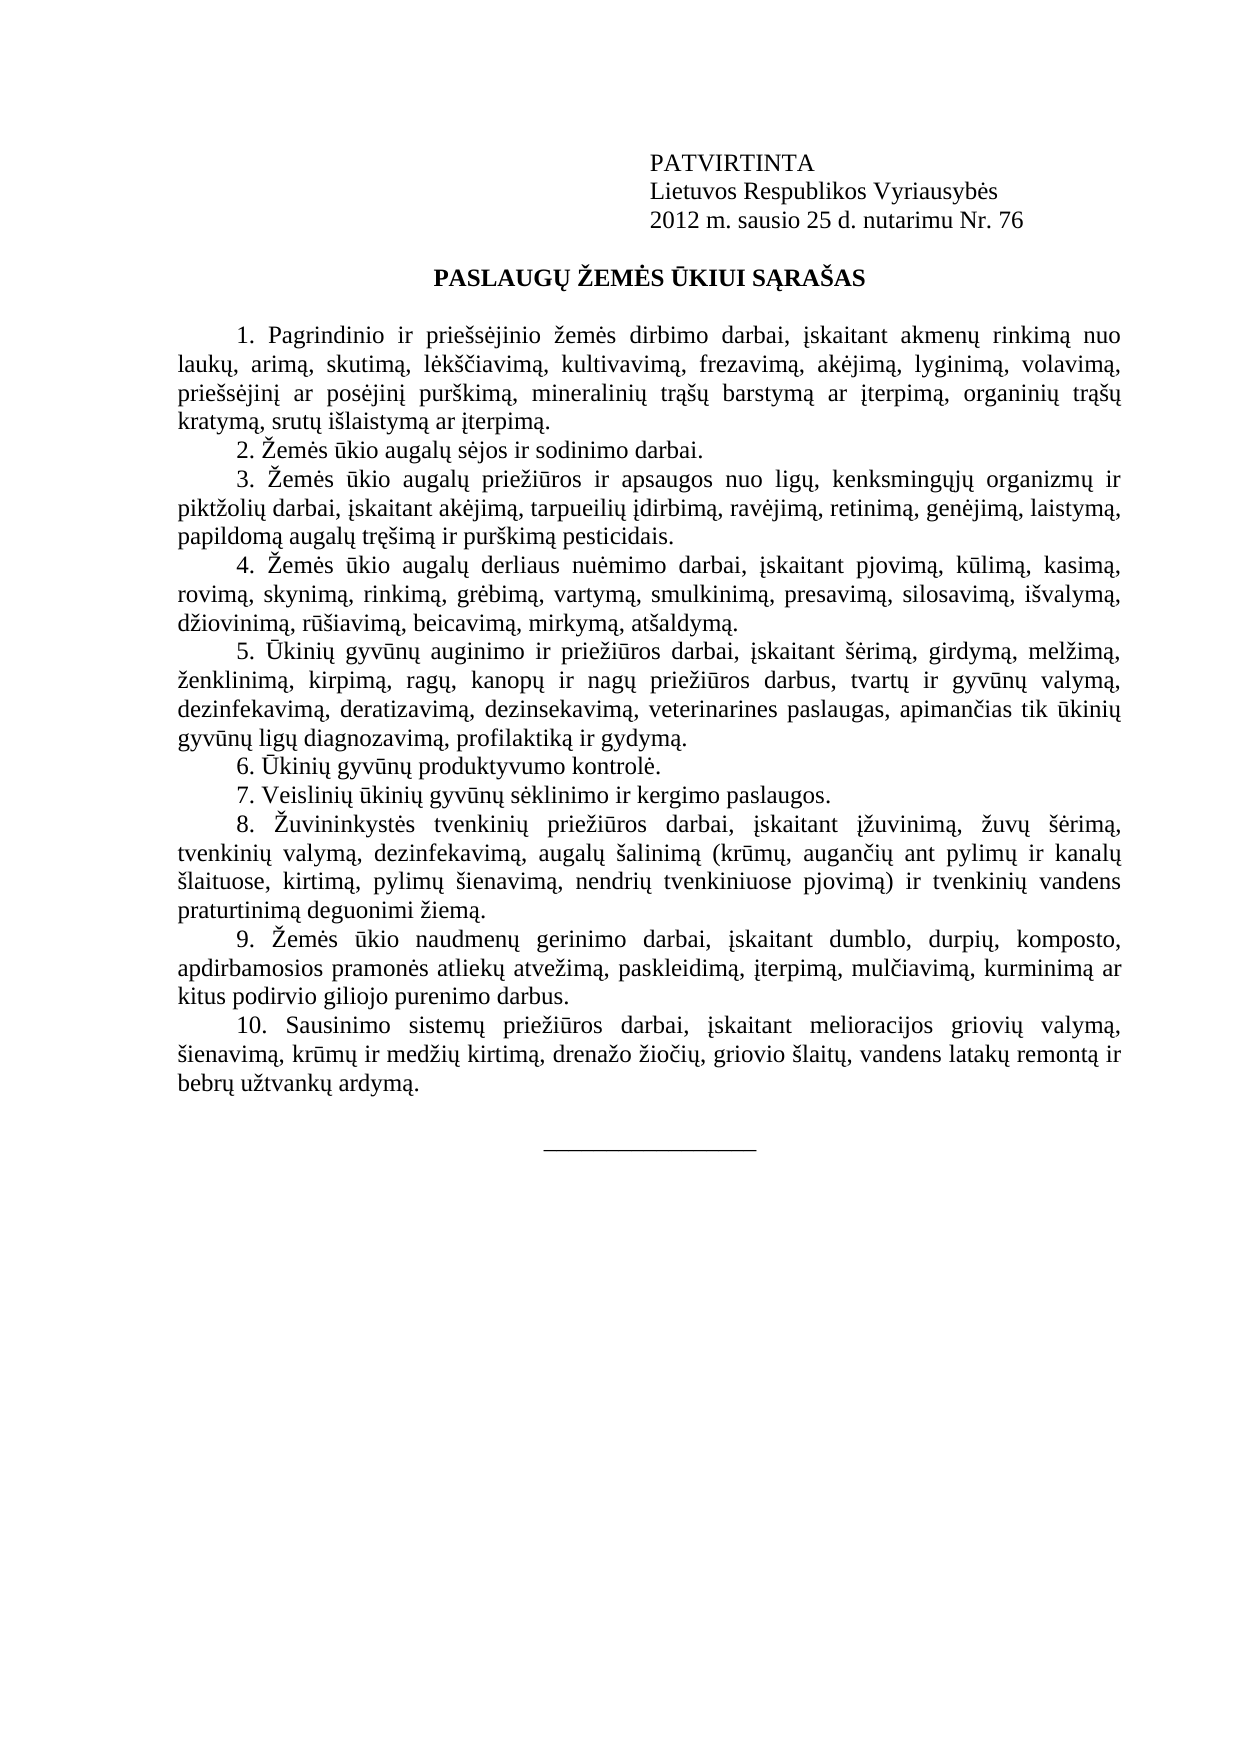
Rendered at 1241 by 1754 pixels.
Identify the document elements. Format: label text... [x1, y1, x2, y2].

text 10. Sausinimo sistemų priežiūros darbai, įskaitant melioracijos griovių valymą, šienavimą, krūmų ir medžių kirtimą, drenažo žiočių, griovio šlaitų, vandens latakų remontą ir bebrų užtvankų ardymą. [177, 1010, 1122, 1096]
text 4. Žemės ūkio augalų derliaus nuėmimo darbai, įskaitant pjovimą, kūlimą, kasimą, rovimą, skynimą, rinkimą, grėbimą, vartymą, smulkinimą, presavimą, silosavimą, išvalymą, džiovinimą, rūšiavimą, beicavimą, mirkymą, atšaldymą. [177, 550, 1122, 636]
text 2012 m. sausio 25 d. nutarimu Nr. 76 [649, 205, 1122, 234]
text 8. Žuvininkystės tvenkinių priežiūros darbai, įskaitant įžuvinimą, žuvų šėrimą, tvenkinių valymą, dezinfekavimą, augalų šalinimą (krūmų, augančių ant pylimų ir kanalų šlaituose, kirtimą, pylimų šienavimą, nendrių tvenkiniuose pjovimą) ir tvenkinių vandens praturtinimą deguonimi žiemą. [177, 809, 1122, 924]
text 9. Žemės ūkio naudmenų gerinimo darbai, įskaitant dumblo, durpių, komposto, apdirbamosios pramonės atliekų atvežimą, paskleidimą, įterpimą, mulčiavimą, kurminimą ar kitus podirvio giliojo purenimo darbus. [177, 924, 1122, 1010]
text Lietuvos Respublikos Vyriausybės [649, 176, 1122, 205]
text _________________ [177, 1125, 1122, 1154]
text 5. Ūkinių gyvūnų auginimo ir priežiūros darbai, įskaitant šėrimą, girdymą, melžimą, ženklinimą, kirpimą, ragų, kanopų ir nagų priežiūros darbus, tvartų ir gyvūnų valymą, dezinfekavimą, deratizavimą, dezinsekavimą, veterinarines paslaugas, apimančias tik ūkinių gyvūnų ligų diagnozavimą, profilaktiką ir gydymą. [177, 636, 1122, 751]
text 1. Pagrindinio ir priešsėjinio žemės dirbimo darbai, įskaitant akmenų rinkimą nuo laukų, arimą, skutimą, lėkščiavimą, kultivavimą, frezavimą, akėjimą, lyginimą, volavimą, priešsėjinį ar posėjinį purškimą, mineralinių trąšų barstymą ar įterpimą, organinių trąšų kratymą, srutų išlaistymą ar įterpimą. [177, 320, 1122, 435]
text 2. Žemės ūkio augalų sėjos ir sodinimo darbai. [177, 435, 1122, 464]
text 3. Žemės ūkio augalų priežiūros ir apsaugos nuo ligų, kenksmingųjų organizmų ir piktžolių darbai, įskaitant akėjimą, tarpueilių įdirbimą, ravėjimą, retinimą, genėjimą, laistymą, papildomą augalų tręšimą ir purškimą pesticidais. [177, 464, 1122, 550]
text PASLAUGŲ ŽEMĖS ŪKIUI SĄRAŠAS [177, 263, 1122, 291]
text PATVIRTINTA [649, 148, 1122, 176]
text 7. Veislinių ūkinių gyvūnų sėklinimo ir kergimo paslaugos. [177, 780, 1122, 809]
text 6. Ūkinių gyvūnų produktyvumo kontrolė. [177, 751, 1122, 780]
